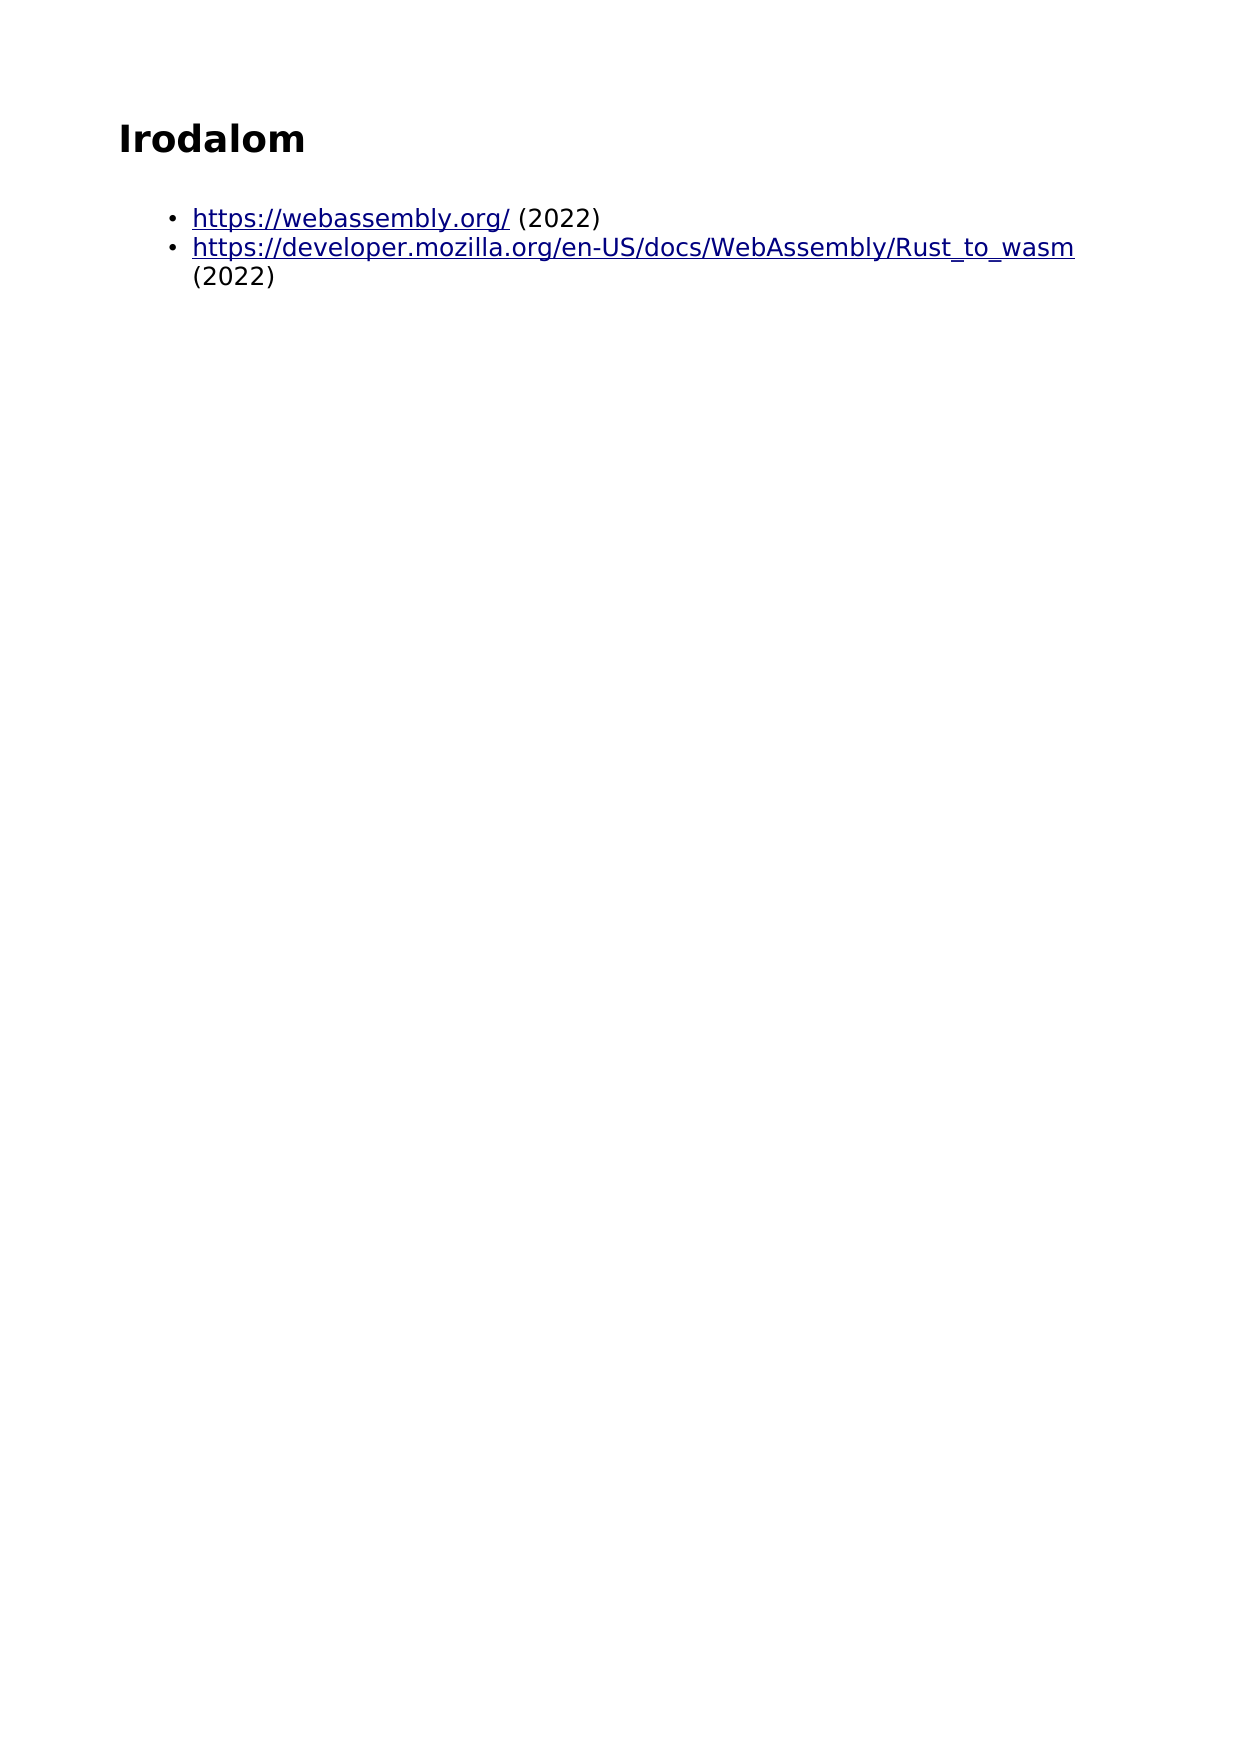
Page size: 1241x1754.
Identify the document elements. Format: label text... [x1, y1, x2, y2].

list https://webassembly.org/ (2022) [177, 204, 1122, 233]
subtitle Irodalom [118, 118, 1122, 162]
list https://developer.mozilla.org/en-US/docs/WebAssembly/Rust_to_wasm (2022) [177, 233, 1122, 291]
